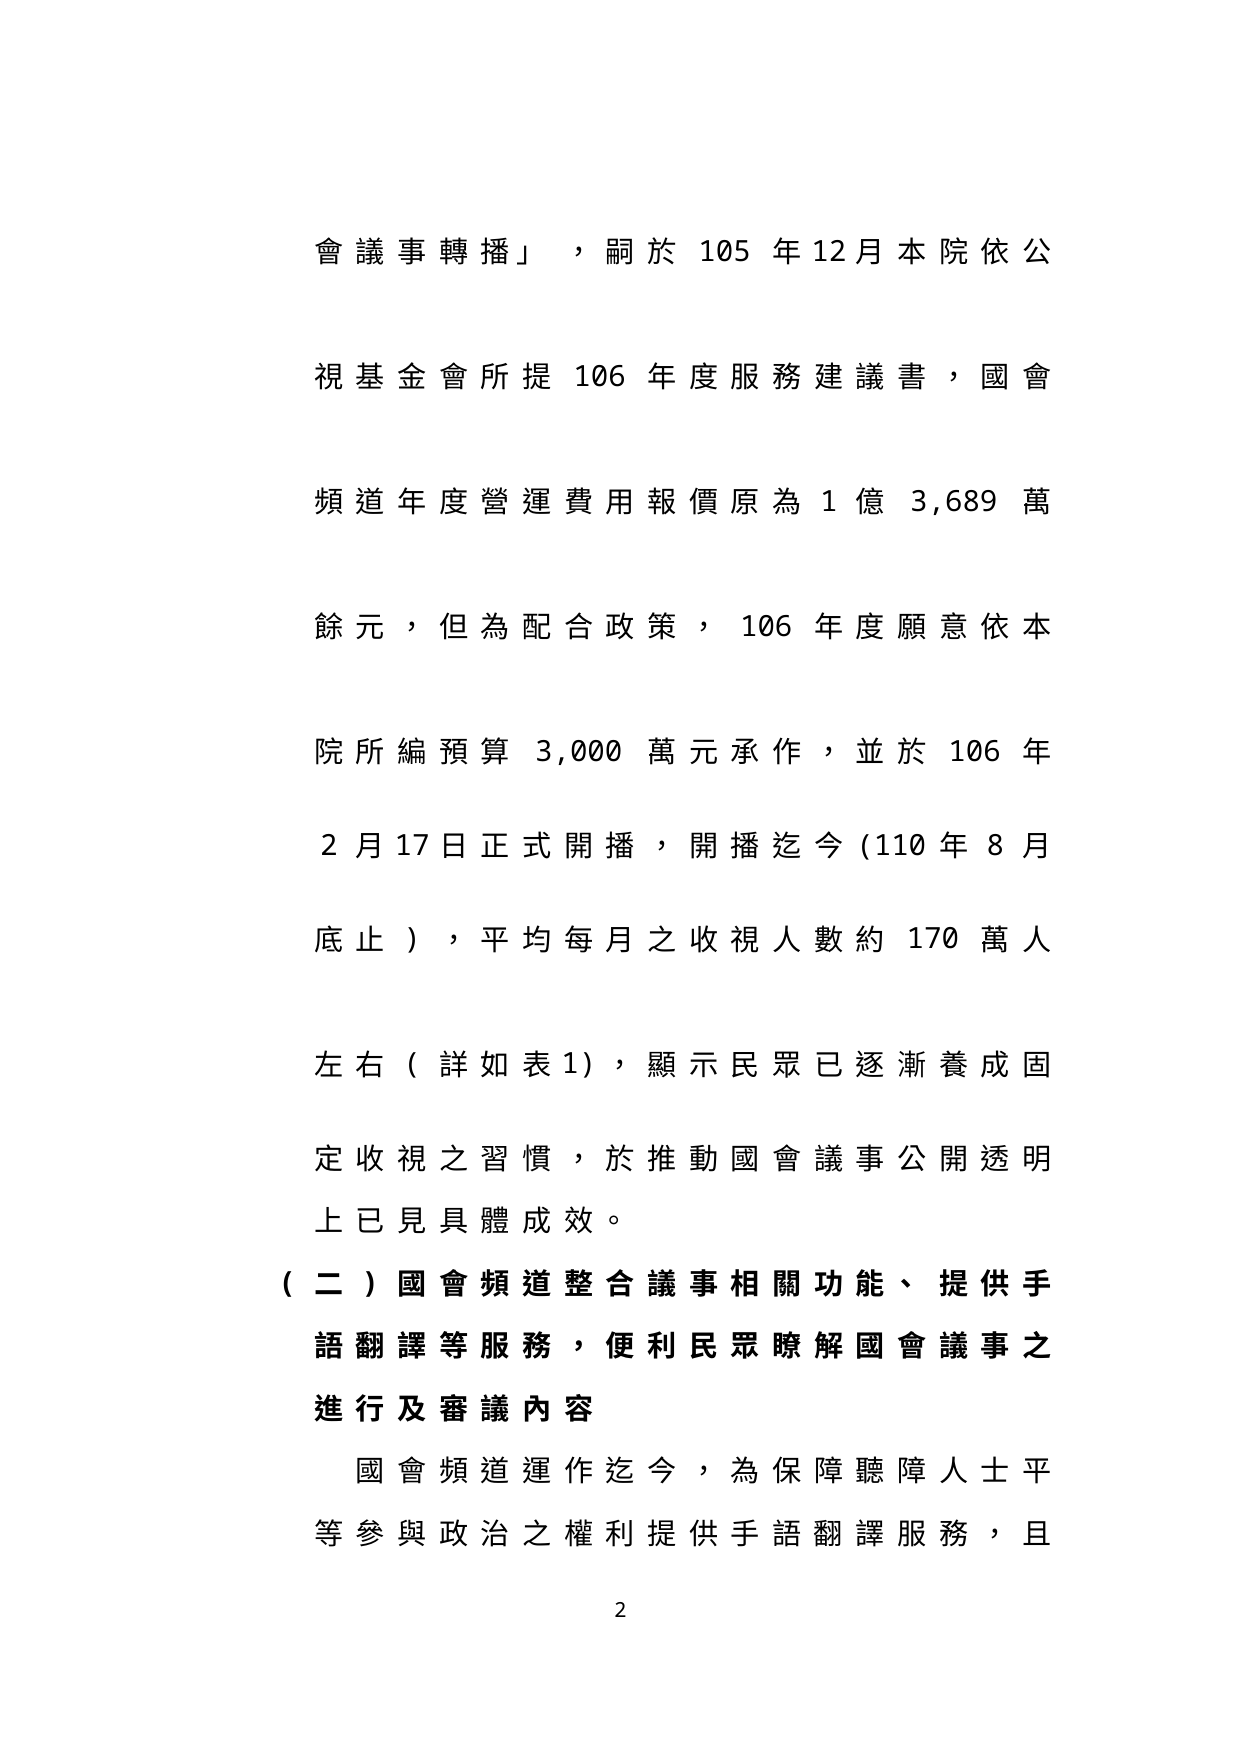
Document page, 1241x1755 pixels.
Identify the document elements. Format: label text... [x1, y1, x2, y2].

text 會議事轉播」，嗣於105年12月本院依公視基金會所提106年度服務建議書，國會頻道年度營運費用報價原為1億3,689萬餘元，但為配合政策，106年度願意依本院所編預算3,000萬元承作，並於106年2月17日正式開播，開播迄今(110年8月底止)，平均每月之收視人數約170萬人左右(詳如表1)，顯示民眾已逐漸養成固定收視之習慣，於推動國會議事公開透明上已見具體成效。 [271, 177, 1058, 1240]
text (二)國會頻道整合議事相關功能、提供手語翻譯等服務，便利民眾瞭解國會議事之進行及審議內容 [242, 1240, 1058, 1427]
text 國會頻道運作迄今，為保障聽障人士平等參與政治之權利提供手語翻譯服務，且為方便全國民眾收視，養成固定收視習慣，除於全國各有線電視系統、中華電信MOD平台及無線數位電視系統建置國會頻道外，自第9屆第4會期開議日(106年9月22日)起，於國內5大電信業者(包括中華電信、台灣大哥大、遠傳電信、台灣之星及亞太電信)之影音串流平台上架，提供全國2,900萬手機用戶更多元便利之行動收視服務。 [271, 1427, 1058, 1552]
